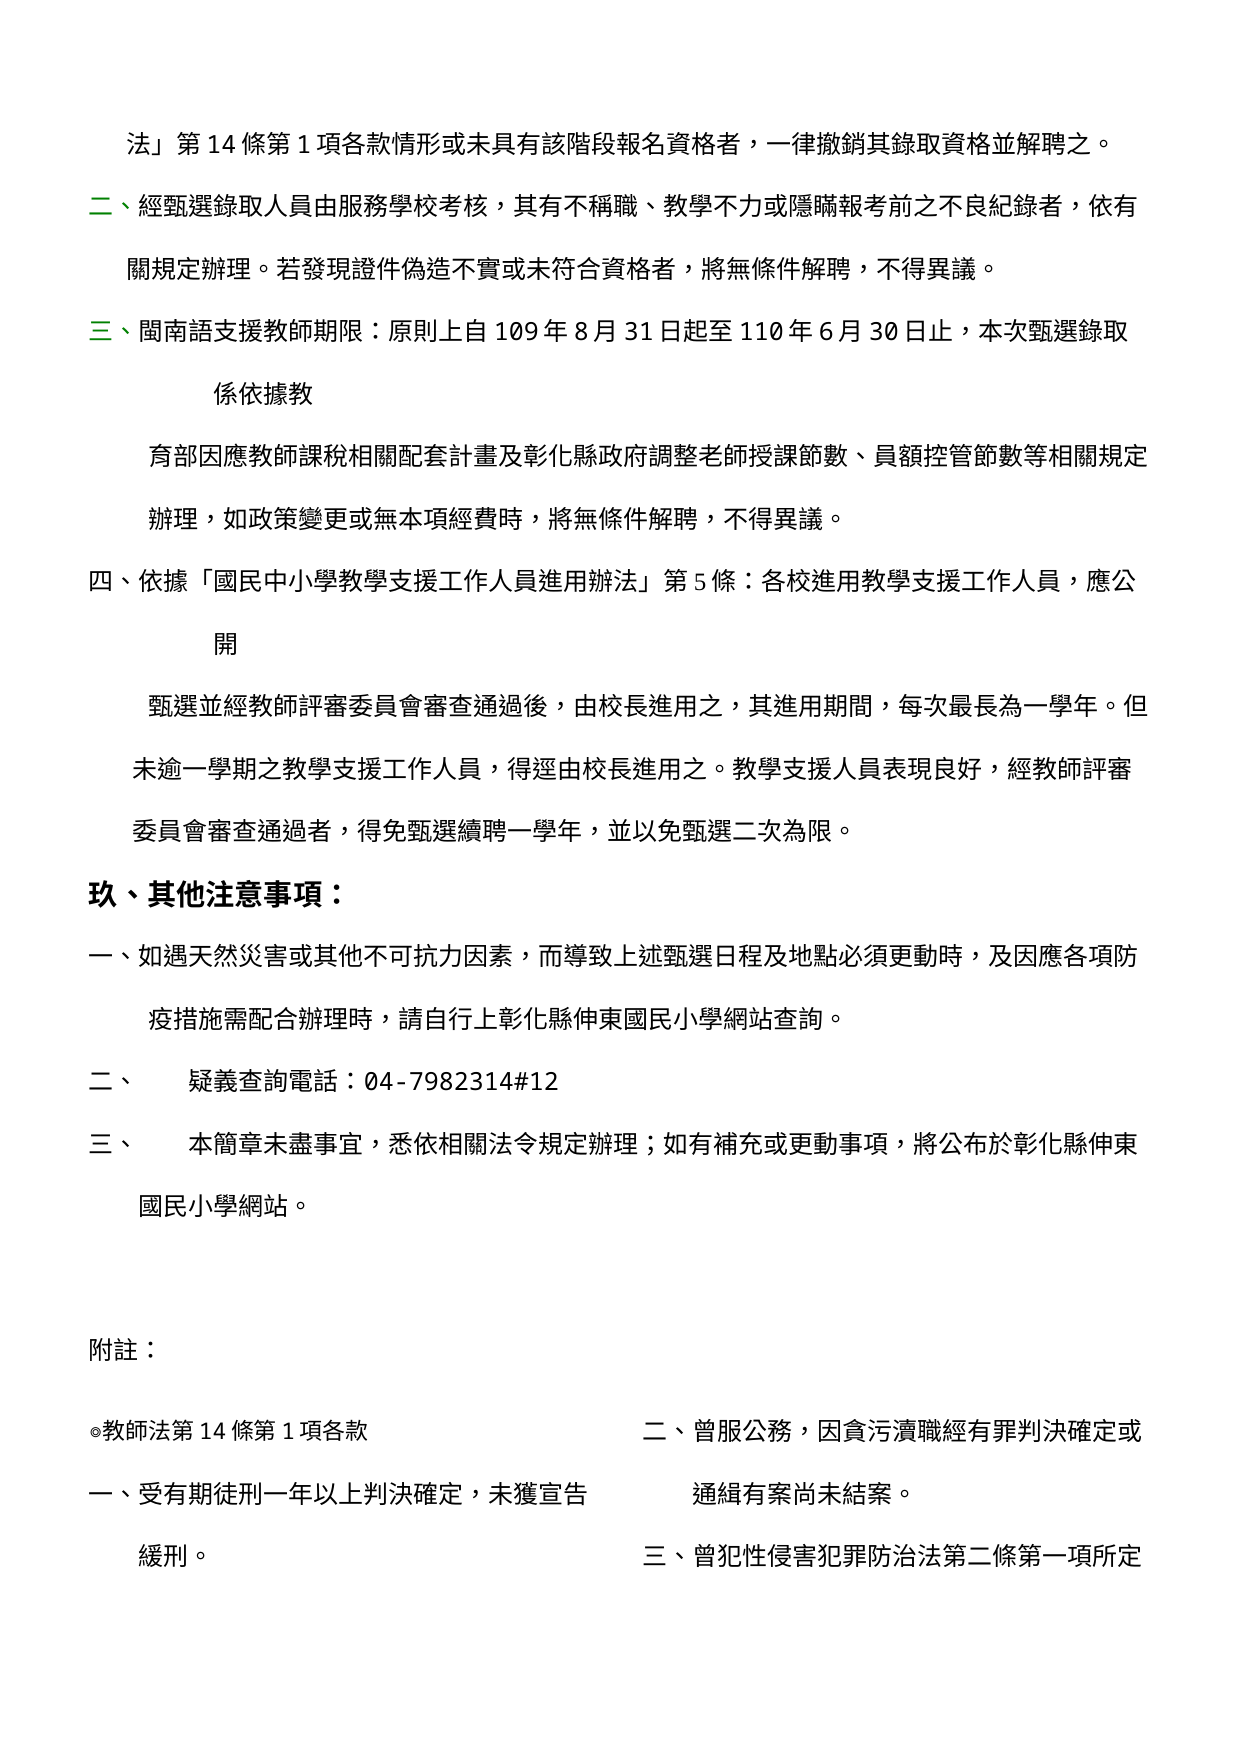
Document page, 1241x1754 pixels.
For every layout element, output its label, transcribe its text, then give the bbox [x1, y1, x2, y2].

text 疫措施需配合辦理時，請自行上彰化縣伸東國民小學網站查詢。 [89, 976, 1152, 1038]
list 本簡章未盡事宜，悉依相關法令規定辦理；如有補充或更動事項，將公布於彰化縣伸東國民小學網站。 [89, 1101, 1152, 1226]
text 育部因應教師課稅相關配套計畫及彰化縣政府調整老師授課節數、員額控管節數等相關規定 [89, 413, 1152, 476]
text 一、如遇天然災害或其他不可抗力因素，而導致上述甄選日程及地點必須更動時，及因應各項防 [89, 913, 1152, 976]
text 玖、其他注意事項： [89, 851, 1152, 913]
text 四、依據「國民中小學教學支援工作人員進用辦法」第5條：各校進用教學支援工作人員，應公開 [89, 538, 1152, 663]
text 辦理，如政策變更或無本項經費時，將無條件解聘，不得異議。 [89, 476, 1152, 538]
text 未逾一學期之教學支援工作人員，得逕由校長進用之。教學支援人員表現良好，經教師評審 [89, 726, 1152, 788]
text 委員會審查通過者，得免甄選續聘一學年，並以免甄選二次為限。 [89, 788, 1152, 851]
text 法」第14條第1項各款情形或未具有該階段報名資格者，一律撤銷其錄取資格並解聘之。 [89, 101, 1152, 163]
text 二、曾服公務，因貪污瀆職經有罪判決確定或通緝有案尚未結案。 [642, 1388, 1152, 1513]
text ◎教師法第14條第1項各款 [89, 1388, 598, 1451]
text 三、閩南語支援教師期限：原則上自109年8月31日起至110年6月30日止，本次甄選錄取係依據教 [89, 288, 1152, 413]
list 疑義查詢電話：04-7982314#12 [89, 1038, 1152, 1101]
text 一、受有期徒刑一年以上判決確定，未獲宣告緩刑。 [89, 1451, 598, 1576]
text 三、曾犯性侵害犯罪防治法第二條第一項所定 [642, 1513, 1152, 1576]
text 附註： [89, 1307, 1152, 1369]
text 甄選並經教師評審委員會審查通過後，由校長進用之，其進用期間，每次最長為一學年。但 [89, 663, 1152, 726]
text 二、經甄選錄取人員由服務學校考核，其有不稱職、教學不力或隱瞞報考前之不良紀錄者，依有關規定辦理。若發現證件偽造不實或未符合資格者，將無條件解聘，不得異議。 [89, 163, 1152, 288]
